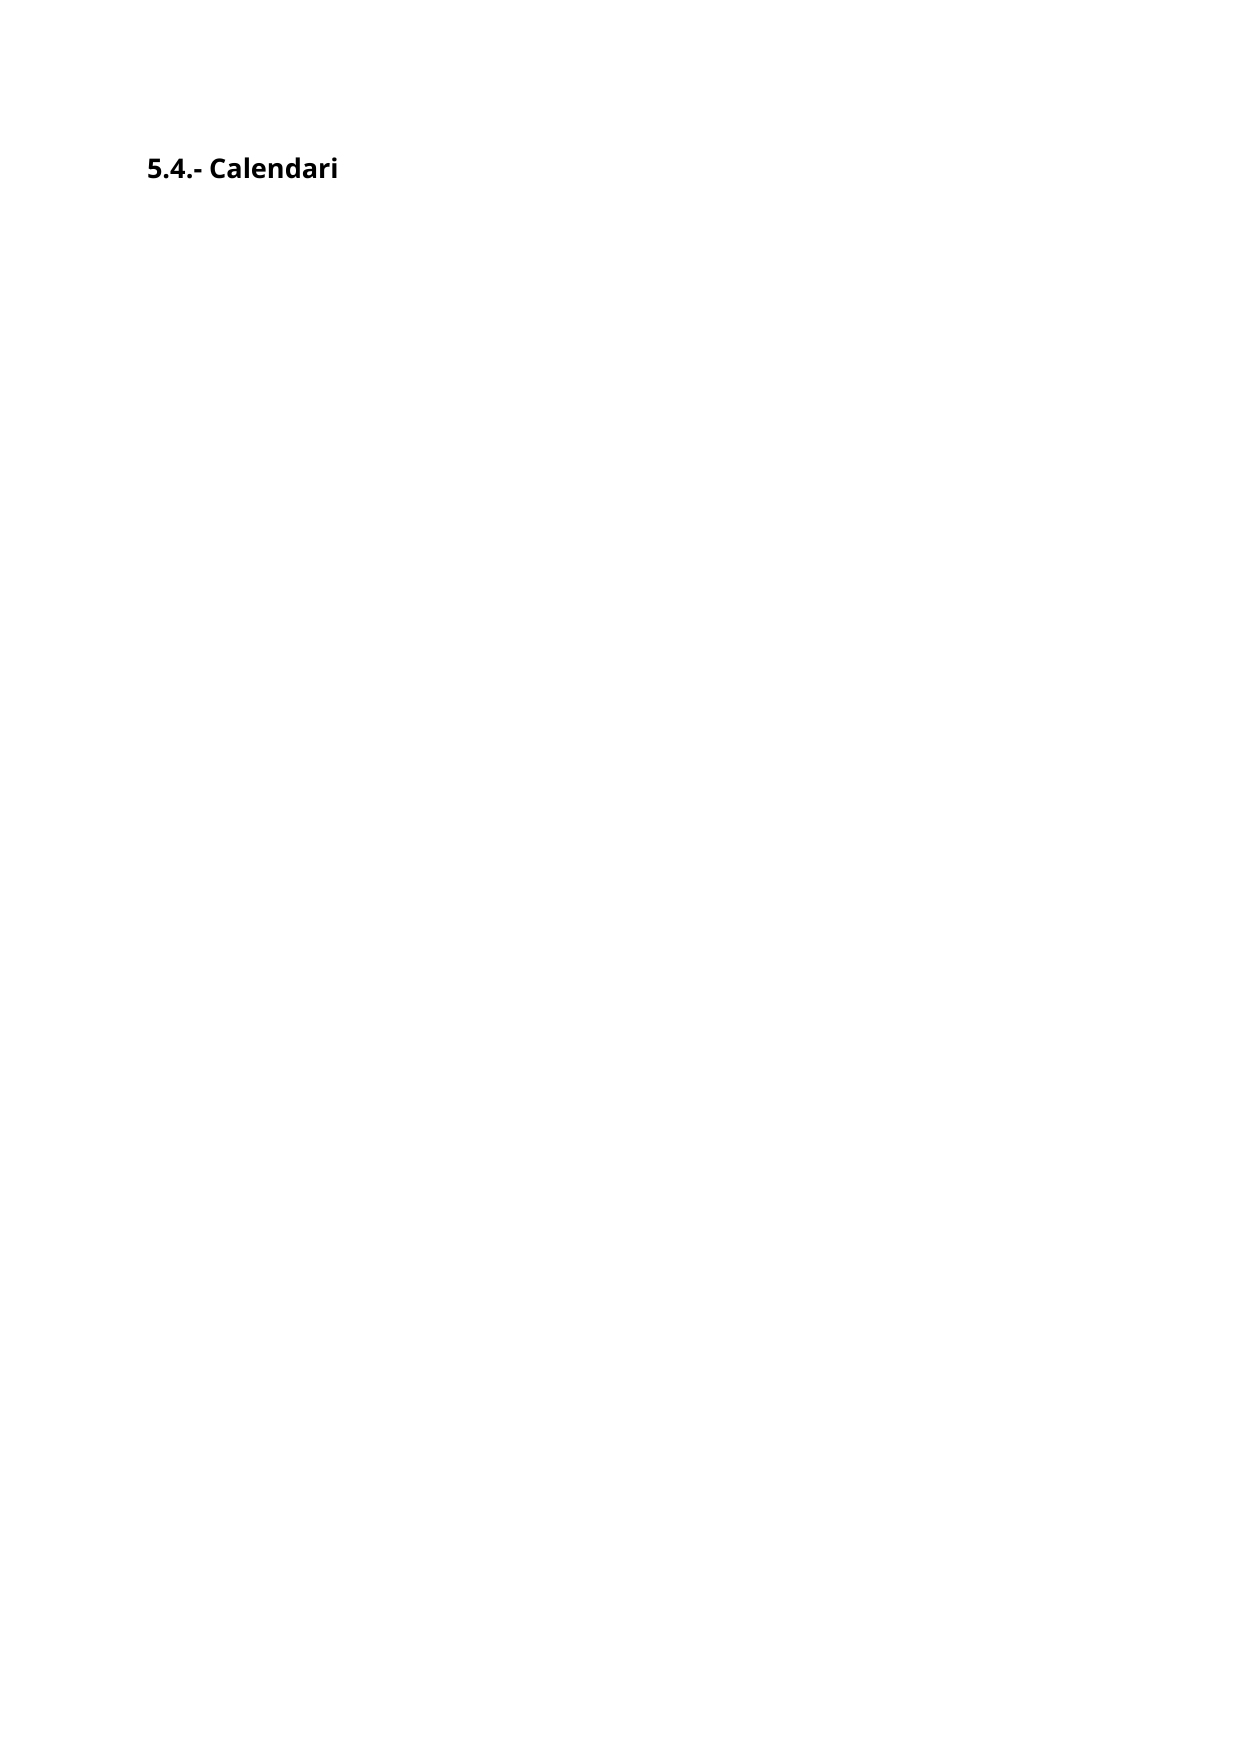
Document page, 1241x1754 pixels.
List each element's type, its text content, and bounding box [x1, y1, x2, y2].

subtitle 5.4.- Calendari [147, 150, 1090, 187]
